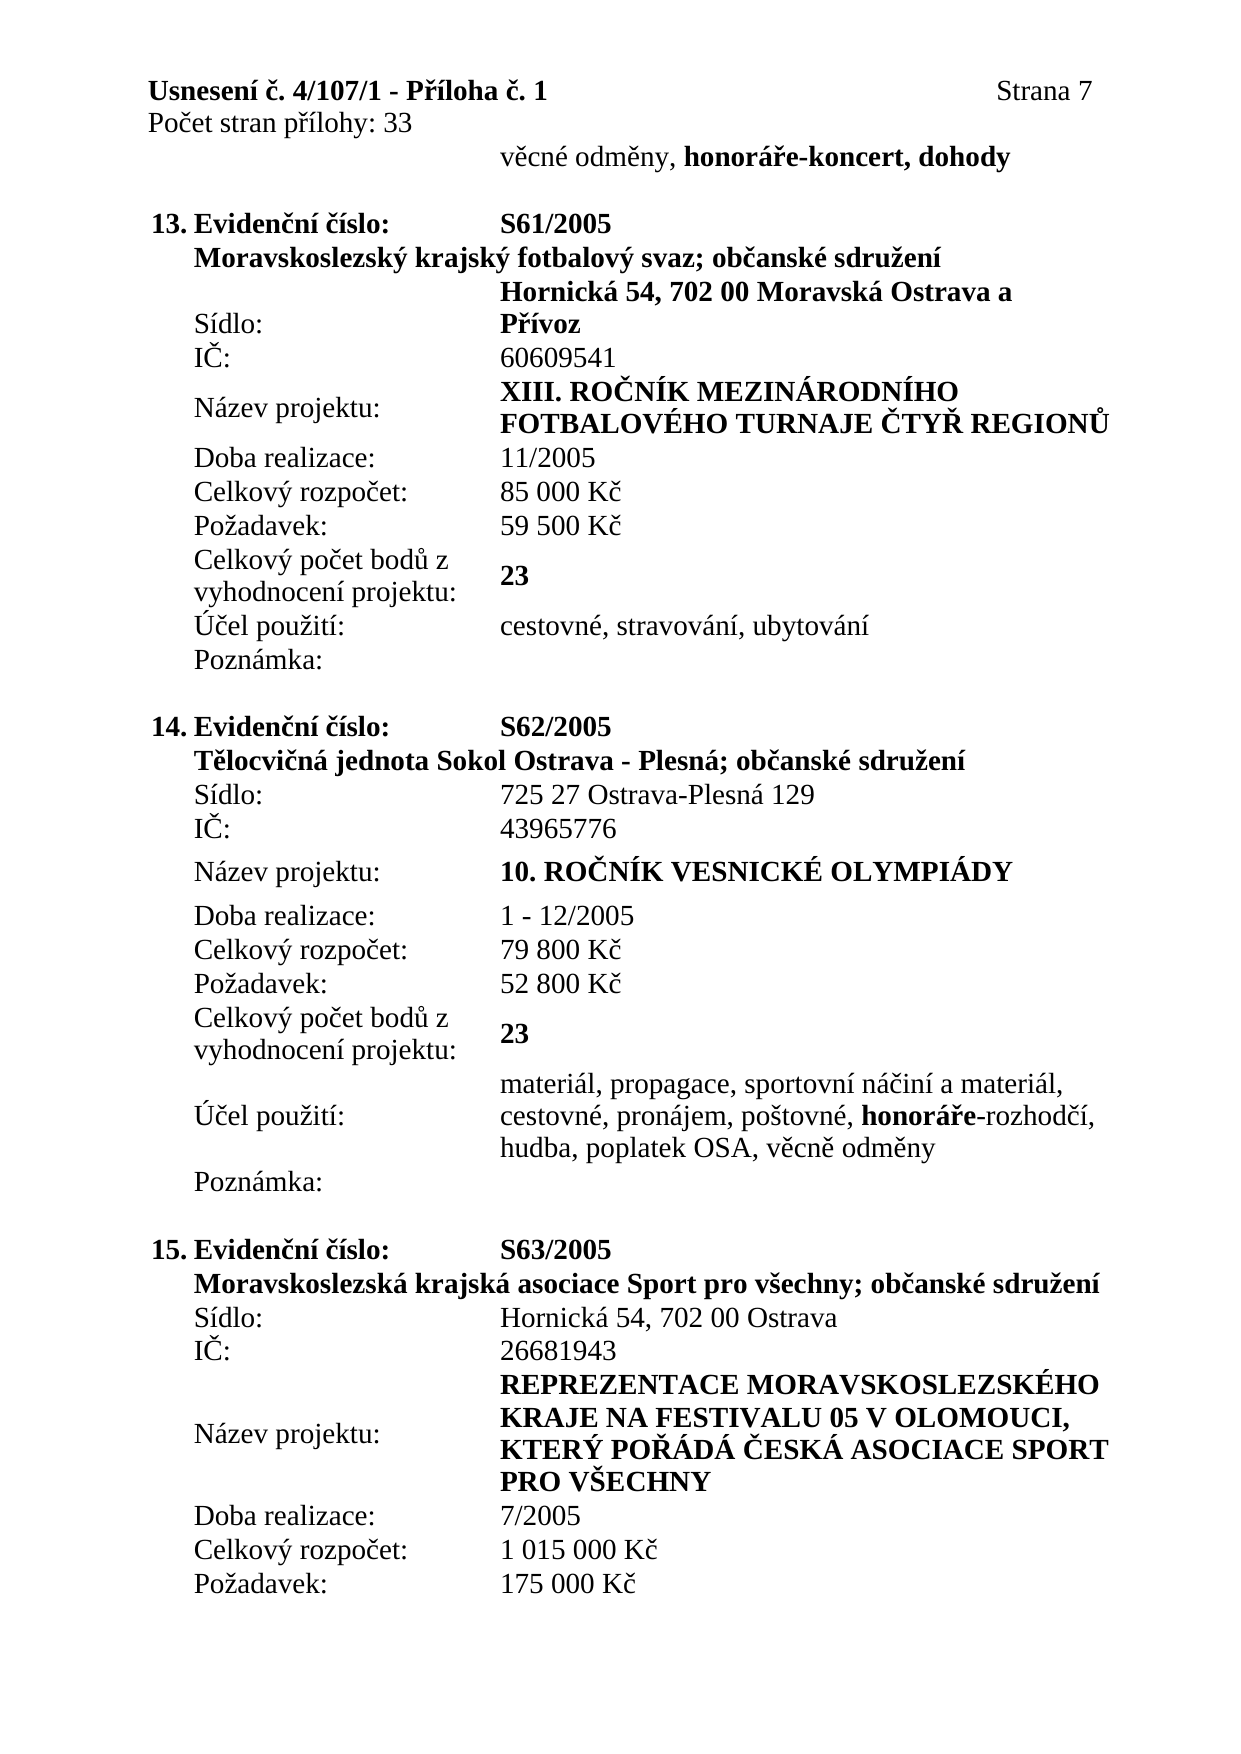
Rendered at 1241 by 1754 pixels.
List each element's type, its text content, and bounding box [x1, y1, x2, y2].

table_cell [192, 1198, 498, 1232]
table_cell věcné odměny, honoráře-koncert, dohody [498, 139, 1102, 172]
table_cell [1102, 508, 1240, 542]
table_cell [1102, 1198, 1240, 1232]
table_cell [1102, 1299, 1240, 1333]
table_cell Hornická 54, 702 00 Moravská Ostrava a Přívoz [498, 274, 1102, 340]
table_cell 1 015 000 Kč [498, 1532, 1102, 1566]
table_cell [1102, 474, 1240, 508]
table_cell [192, 172, 498, 206]
table_cell Poznámka: [192, 642, 498, 675]
table_cell Název projektu: [192, 374, 498, 440]
table_cell [146, 1164, 192, 1198]
table_cell [1102, 172, 1240, 206]
table_cell [146, 811, 192, 845]
table_cell Název projektu: [192, 1367, 498, 1498]
table_cell [1102, 274, 1240, 340]
table_cell cestovné, stravování, ubytování [498, 608, 1102, 642]
table_cell Požadavek: [192, 966, 498, 999]
table_cell S62/2005 [498, 709, 1102, 743]
table_cell Sídlo: [192, 274, 498, 340]
table_cell 23 [498, 999, 1102, 1066]
table_cell [1102, 642, 1240, 675]
table_cell [146, 1532, 192, 1566]
table_cell 59 500 Kč [498, 508, 1102, 542]
table_cell 79 800 Kč [498, 932, 1102, 966]
table_cell [498, 1164, 1102, 1198]
table_cell Moravskoslezský krajský fotbalový svaz; občanské sdružení [192, 240, 1102, 274]
table_cell [146, 966, 192, 999]
table_cell Požadavek: [192, 508, 498, 542]
table_cell Doba realizace: [192, 440, 498, 474]
table_cell [1102, 1066, 1240, 1164]
table_cell Celkový rozpočet: [192, 932, 498, 966]
table_cell 52 800 Kč [498, 966, 1102, 999]
table_cell 14. [146, 709, 192, 743]
table_cell [1102, 1266, 1240, 1299]
table_cell [146, 139, 192, 172]
table_cell [1102, 777, 1240, 811]
table_cell [192, 139, 498, 172]
table_cell [1102, 845, 1240, 898]
table_cell Tělocvičná jednota Sokol Ostrava - Plesná; občanské sdružení [192, 743, 1102, 777]
table_cell [146, 845, 192, 898]
table_cell Název projektu: [192, 845, 498, 898]
table_cell [1102, 1232, 1240, 1266]
table_cell [146, 1198, 192, 1232]
table_cell Celkový rozpočet: [192, 474, 498, 508]
table_cell [1102, 1164, 1240, 1198]
table_cell [146, 932, 192, 966]
table_cell 725 27 Ostrava-Plesná 129 [498, 777, 1102, 811]
table_cell S61/2005 [498, 206, 1102, 240]
table_cell IČ: [192, 340, 498, 374]
table_cell materiál, propagace, sportovní náčiní a materiál, cestovné, pronájem, poštovné, honoráře-rozhodčí, hudba, poplatek OSA, věcně odměny [498, 1066, 1102, 1164]
table_cell [1102, 675, 1240, 709]
table_cell [1102, 542, 1240, 608]
table_cell [146, 1266, 192, 1299]
table_cell [1102, 206, 1240, 240]
table_cell [1102, 932, 1240, 966]
table_cell [1102, 1532, 1240, 1566]
table_cell IČ: [192, 1333, 498, 1367]
table_cell [1102, 966, 1240, 999]
table_cell 13. [146, 206, 192, 240]
table_cell [146, 440, 192, 474]
table_cell IČ: [192, 811, 498, 845]
table_cell [1102, 709, 1240, 743]
table_cell [146, 675, 192, 709]
table_cell Evidenční číslo: [192, 709, 498, 743]
table_cell [498, 172, 1102, 206]
table_cell [1102, 1566, 1240, 1599]
table_cell [1102, 440, 1240, 474]
table_cell S63/2005 [498, 1232, 1102, 1266]
table_cell [1102, 1333, 1240, 1367]
table_cell 15. [146, 1232, 192, 1266]
table_cell [1102, 240, 1240, 274]
table_cell 23 [498, 542, 1102, 608]
table_cell [146, 1066, 192, 1164]
table_cell [498, 675, 1102, 709]
table_cell [146, 898, 192, 932]
table_cell 10. ROČNÍK VESNICKÉ OLYMPIÁDY [498, 845, 1102, 898]
table_cell Evidenční číslo: [192, 1232, 498, 1266]
table_cell [146, 374, 192, 440]
table_cell Účel použití: [192, 608, 498, 642]
table_cell Poznámka: [192, 1164, 498, 1198]
table_cell 1 - 12/2005 [498, 898, 1102, 932]
table_cell [1102, 743, 1240, 777]
table_cell [146, 777, 192, 811]
table_cell [1102, 999, 1240, 1066]
table_cell Doba realizace: [192, 898, 498, 932]
table_cell [146, 340, 192, 374]
table_cell [1102, 898, 1240, 932]
table_cell [1102, 811, 1240, 845]
table_cell XIII. ROČNÍK MEZINÁRODNÍHO FOTBALOVÉHO TURNAJE ČTYŘ REGIONŮ [498, 374, 1240, 440]
table_cell [146, 1566, 192, 1599]
table_cell [146, 608, 192, 642]
table_cell Požadavek: [192, 1566, 498, 1599]
table_cell REPREZENTACE MORAVSKOSLEZSKÉHO KRAJE NA FESTIVALU 05 V OLOMOUCI, KTERÝ POŘÁDÁ ČESKÁ ASOCIACE SPORT PRO VŠECHNY [498, 1367, 1240, 1498]
table_cell 85 000 Kč [498, 474, 1102, 508]
table_cell 11/2005 [498, 440, 1102, 474]
table_cell [146, 999, 192, 1066]
table_cell 7/2005 [498, 1498, 1102, 1532]
table_cell [146, 1333, 192, 1367]
table_cell 26681943 [498, 1333, 1102, 1367]
table_cell Doba realizace: [192, 1498, 498, 1532]
table_cell [146, 1299, 192, 1333]
table_cell [1102, 139, 1240, 172]
table_cell [146, 1367, 192, 1498]
table_cell [146, 743, 192, 777]
table_cell [146, 542, 192, 608]
table_cell [146, 474, 192, 508]
table_cell [498, 642, 1102, 675]
table_cell [146, 172, 192, 206]
table_cell Účel použití: [192, 1066, 498, 1164]
table_cell Moravskoslezská krajská asociace Sport pro všechny; občanské sdružení [192, 1266, 1102, 1299]
table_cell [1102, 1498, 1240, 1532]
table_cell [146, 642, 192, 675]
table_cell Hornická 54, 702 00 Ostrava [498, 1299, 1102, 1333]
table_cell Sídlo: [192, 1299, 498, 1333]
table_cell 43965776 [498, 811, 1102, 845]
table_cell [146, 1498, 192, 1532]
table_cell Evidenční číslo: [192, 206, 498, 240]
table_cell [192, 675, 498, 709]
table_cell Celkový počet bodů z vyhodnocení projektu: [192, 542, 498, 608]
table_cell [146, 274, 192, 340]
table_cell 175 000 Kč [498, 1566, 1102, 1599]
table_cell [146, 508, 192, 542]
table_cell 60609541 [498, 340, 1102, 374]
table_cell [1102, 340, 1240, 374]
table_cell [1102, 608, 1240, 642]
table_cell [146, 240, 192, 274]
table_cell [498, 1198, 1102, 1232]
table_cell Celkový počet bodů z vyhodnocení projektu: [192, 999, 498, 1066]
table_cell Celkový rozpočet: [192, 1532, 498, 1566]
table_cell Sídlo: [192, 777, 498, 811]
